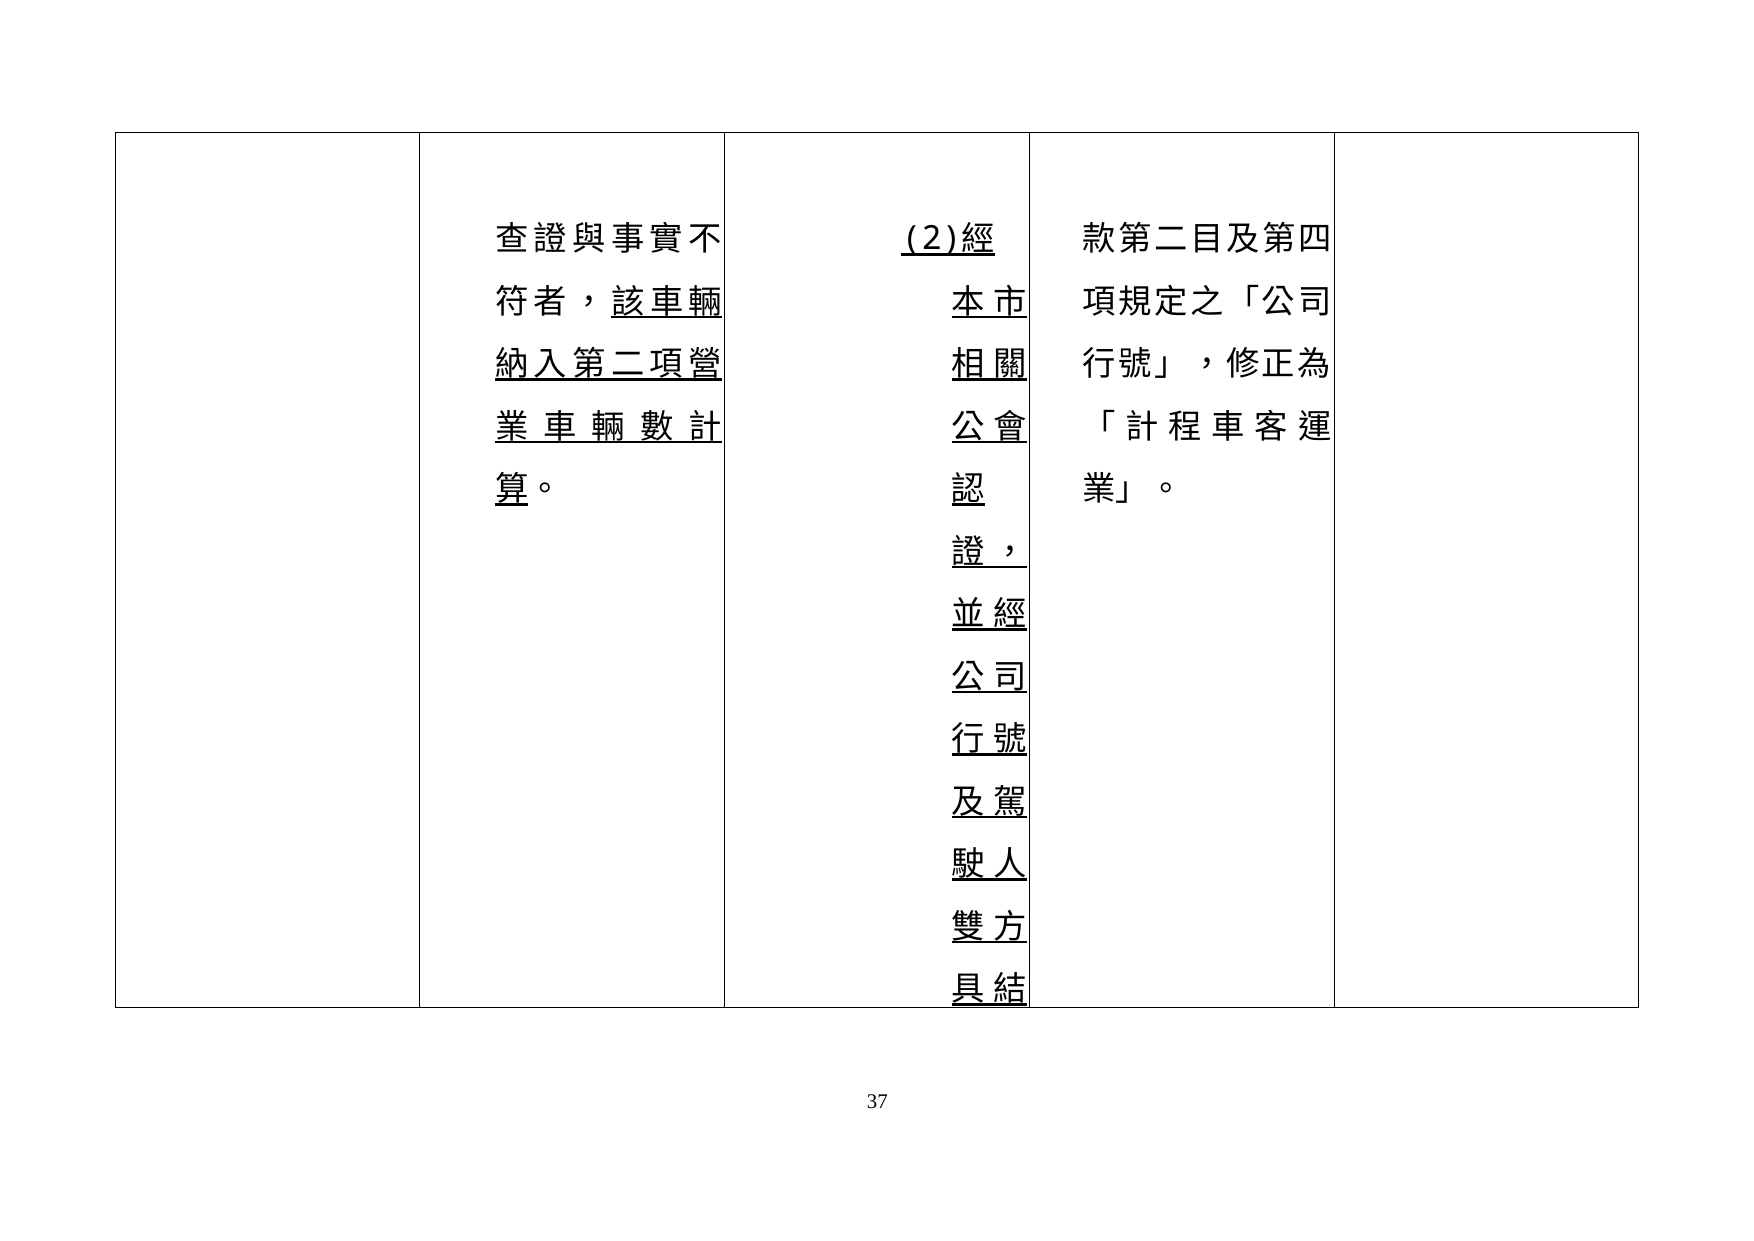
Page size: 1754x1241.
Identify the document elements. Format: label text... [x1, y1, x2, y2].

table_cell [1335, 133, 1638, 1007]
table_cell 汽車運輸業得基於營運管理需要，分設多處停車場或多家汽車運輸業合設一處停車場。 除公共汽車客運業外，每家汽車運輸業停車場停車位數不得少於其營業車輛數八分之一；其不足一個停車位部分，以一個停車位計算。 車輛有下列情形之一者，得免計前項停車位數： 有汽車運輸業審核細則第五條第三項規定情形者，應檢附經法院或公證人公證、認證之租賃契約。但由政府機關、公立學校、軍事單位承租，或有律師基於第三人地位參與簽訂契約並具結證明者，檢附之租賃契約得免經公證或認證。 計程車客運業之車輛，由其所屬駕駛人自備，以一人一車簽有自備車輛參與經營制式契約，且經查核與受僱登記相符，並具有下列文件之一者： 加註駕駛人姓名之行車執照。 經本市相關公會認證，並經公司行號及駕駛人雙方具結之切結書，其上載明行車執照不予加註駕駛人姓名。 購置車輛於尚未繳清貸款期間之貸款證明文件。 甲種小客車租賃業、乙種小客車租賃業之營業車輛依前項停車位數規定申領牌照，並檢附經法院或公證人公證、認證之租賃契約者。但由政府機關、公立學校、軍事單位承租，或有律師基於第三人地位參與簽訂契約並具結證明者，檢附之租賃契約得免經公證或認證。 前項第二款之查核事項，得由公司、行號以經公會認證並蓋具本府社會局核發之圖記及理事長簽章之切結書替代之。但公會之認證，經公運處查證與事實不符者，不予採認。一年內累計達三次者，取消其認證資格。 [725, 133, 1029, 1007]
table_cell [116, 133, 419, 1007]
table_cell 汽車運輸業得基於營運管理需要，分設多處停車場或多家汽車運輸業合設一處停車場。 計程車客運業停車場停車位數不得少於其營業車輛數八分之一；其不足一個停車位部分，以一個停車位計算。 計程車客運業之車輛，由其所屬駕駛人自備，以一人一車簽有自備車輛參與經營制式契約，且經查核與計程車駕駛人執業登記證記載之執業事實相符，並具有下列文件之一者，得免納入前項營業車輛數計算： 加註駕駛人姓名之行車執照。 行車執照未加註駕駛人姓名者，應檢具計程車客運業及駕駛人雙方具結之切結書，並經本市計程車客運商業同業公會、計程車駕駛員職業工會或汽車駕駛員職業工會（下稱公（工）會）認證。 購置車輛於尚未繳清貸款期間之貸款證明文件。 前項所定自備車輛參與經營制式契約，得由計程車客運業以經公（工）會認證並蓋具本府社會局核發之圖記及理事長簽章之切結書替代之。但公（工）會之認證，經公運處查證與事實不符者，該車輛納入第二項營業車輛數計算。 [420, 133, 724, 1007]
table_cell 配合第三條修正，新增第二項明定市區汽車客運業停車場應備之最低停車位數；現行條文第二項遞移為第三項，並酌作文字修正。 現行條文第三項第一款及第三款係有關小客車租賃業及小貨車租賃業之規定，配合第三條修正予以刪除，且調整條文項次。 依「汽車運輸業審核細則」第四條之附件「汽車運輸業停車場設置規定」第六點第二項第一款規定，計程車客運業由駕駛人自備車輛參與經營者，免列入同點第一項業者營業車輛數。又依計程車駕駛人執業登記管理辦法第七條規定略以:「汽車駕駛人應於領得合格成績單六個月內檢附合格成績單及執業事實證明文件，向原申請之警察局辦妥執業登記，始發給執業登記證及其副證。……前項執業事實，指有下列情形之一者：一、受僱於計程車客運業。二、自備汽車參與計程車客運業經營。……」同辦法第八條第三款復規定：「計程車駕駛人執業登記應記載事項如下：……三、執業事實。」查現行條文第三項第二款所稱「受僱登記」內容，即係實務上計程車駕駛人執業登記中及上開辦法所稱之執業事實，為求明確，爰將「受僱登記」修正為「計程車駕駛人執業登記證登載之執業事實」，並移列為第三項序文。 現行條文第三項第二款第二目所定「經公司行號及駕駛人雙方具結之切結書」，及第四項所定「自備車輛參與經營制式契約書」，均屬計程車客運業申請免納營業車輛數計算證明文件之一，主要係證明計程車客運業與駕駛人雙方對於該營業車輛之私法關係。實務上為求真實性及公正性，爰公運處要求「行車執照未加註駕駛人姓名之切結書」需經公會認證；又「自備車輛參與經營制式契約書」得以經公(工)會認證並蓋具本府社會局核發之圖記及理事長簽章之切結書替代之，以節省逐份契約審查之行政成本，兩者認證皆不涉及受託行使公權力之問題。為求明確，爰酌作文字修正，並刪除現行條文第四項後段「取消其認證資格」等文字；如日後查有認證內容與事實不符情事，該業者即不得享有免納入營業車輛數計算之利益。 配合第三條之定義調整，將現行條文第三項第二款第二目及第四項規定之「公司行號」，修正為「計程車客運業」。 [1030, 133, 1334, 1007]
